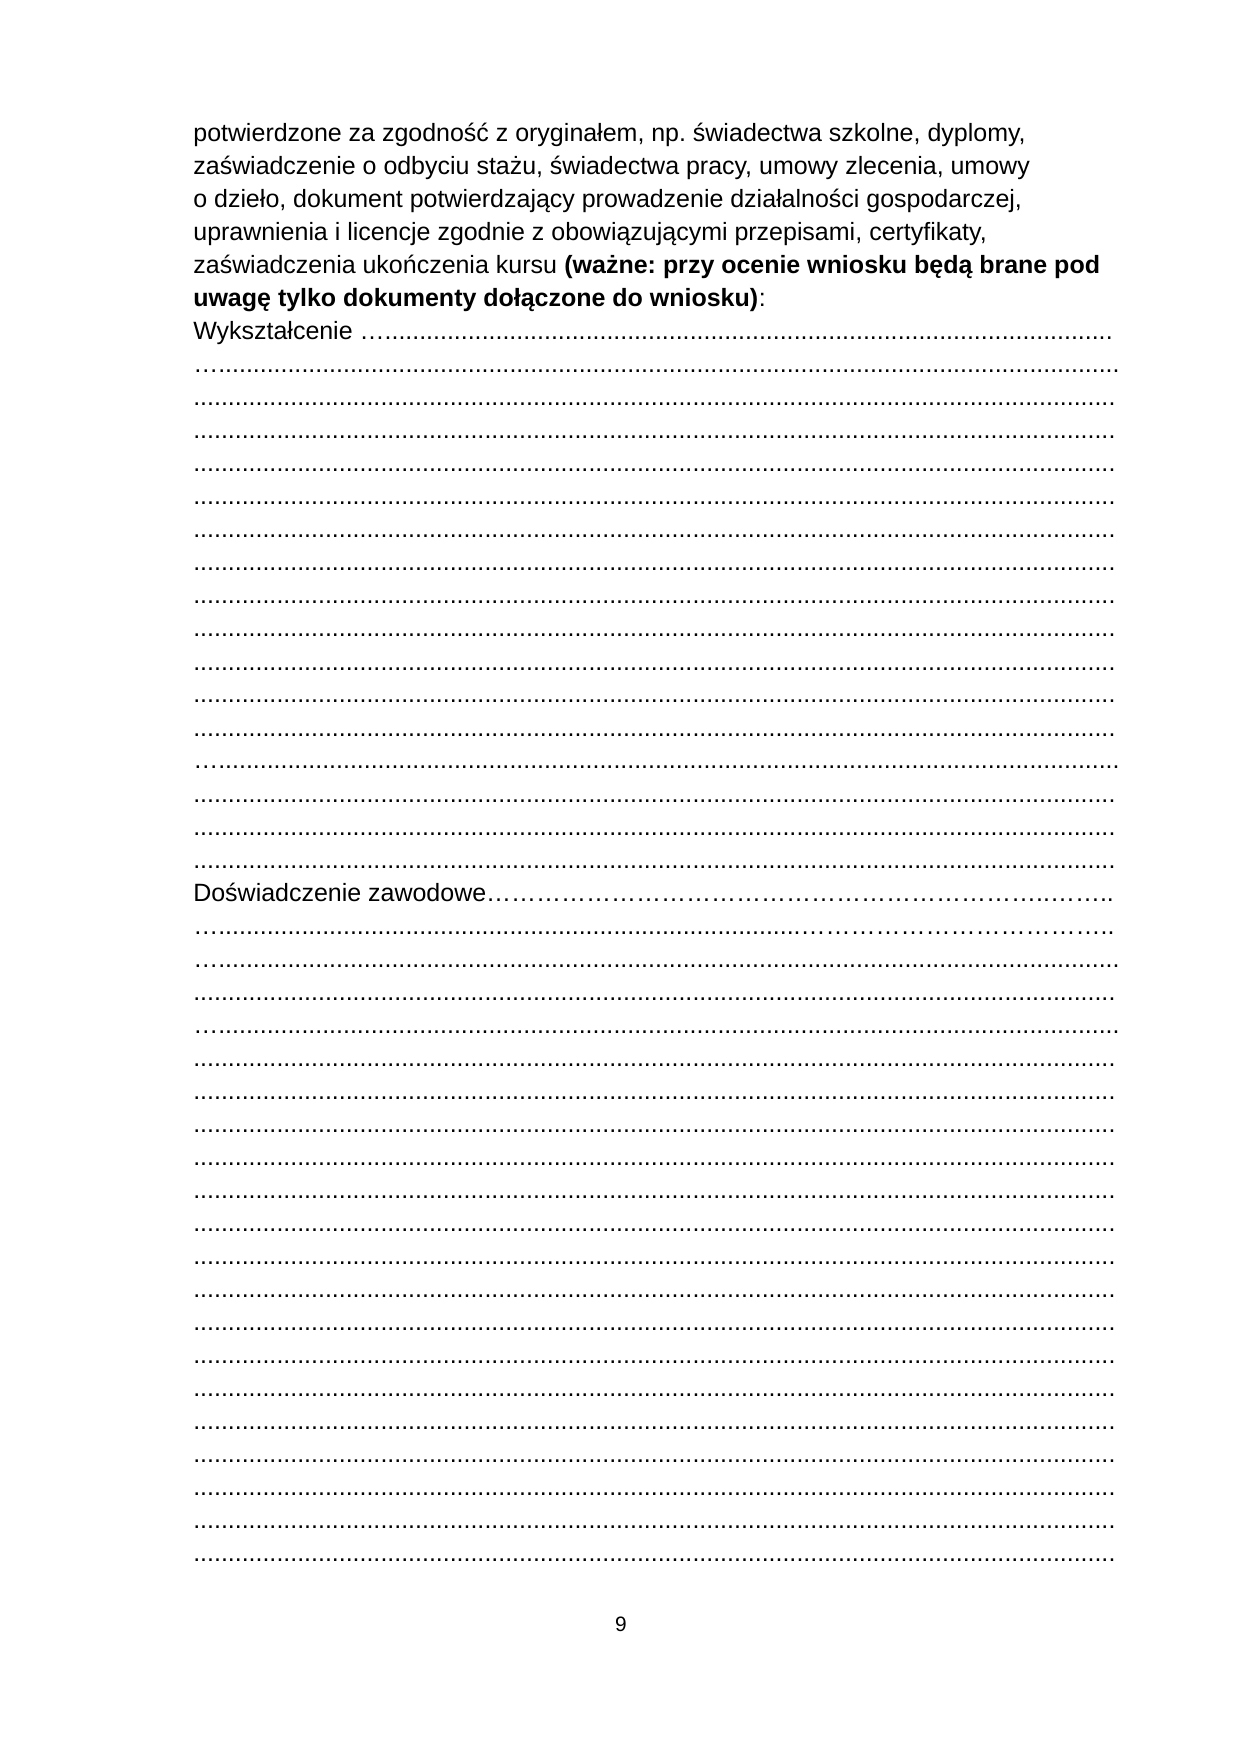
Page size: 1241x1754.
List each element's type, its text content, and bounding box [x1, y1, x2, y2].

list Doświadczenie zawodowe…………………………………………………………..…….. …....................................................................................……………………………….. [156, 878, 1123, 939]
list Wykształcenie …......................................................................................................... [156, 316, 1123, 345]
list …......................................................................................................................................................................................................................................................................................................................................................................................................................................................................................................................................................................................................................................................................................................................................................................................................................................................................................................................................................................................................................................................................................................................................................................................................................................................................................................................................................................................................................................................................................................................................................................................................................................................... …................................................................................................................................................................................................................................................................................................................................................................................................................................................................................................................................................. [156, 349, 1123, 873]
list potwierdzone za zgodność z oryginałem, np. świadectwa szkolne, dyplomy, zaświadczenie o odbyciu stażu, świadectwa pracy, umowy zlecenia, umowy o dzieło, dokument potwierdzający prowadzenie działalności gospodarczej, uprawnienia i licencje zgodnie z obowiązującymi przepisami, certyfikaty, zaświadczenia ukończenia kursu (ważne: przy ocenie wniosku będą brane pod uwagę tylko dokumenty dołączone do wniosku): [156, 118, 1123, 312]
list ….................................................................................................................................................................................................................................................................................................................................................................................................................................................................................................................................................................................................................................................................................................................................................................................................................................................................................................................................................................................................................................................................................................................................................................................................................................................................................................................................................................................................................................................................................................................................................................................................................................................................................................................................................................................................................................................................................................................................................................................................................................................................................................................................................................................................................................................................................................................................................. [156, 1010, 1123, 1567]
list …....................................................................................................................................................................................................................................................................... [156, 944, 1123, 1005]
